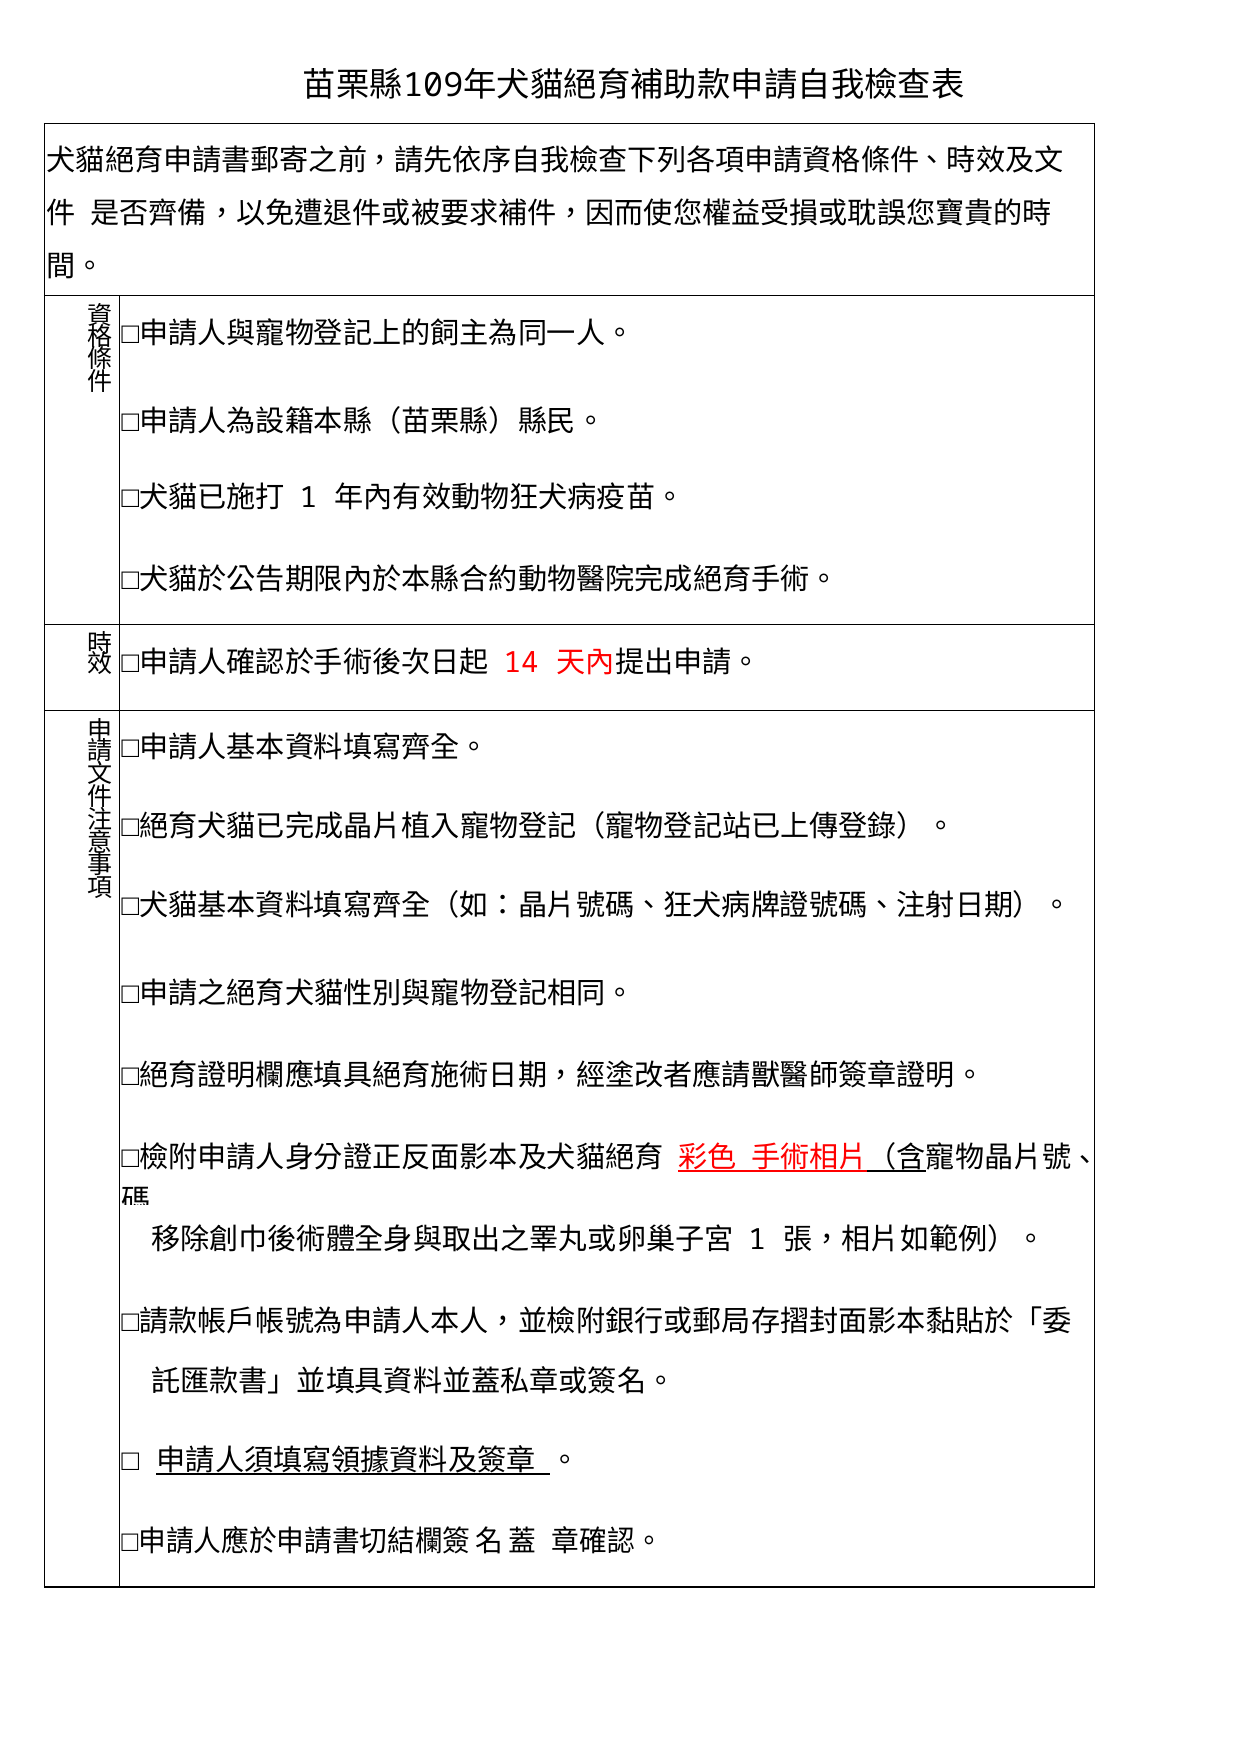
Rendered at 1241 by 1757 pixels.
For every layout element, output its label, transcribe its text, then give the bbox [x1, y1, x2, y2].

text 苗栗縣109年犬貓絕育補助款申請自我檢查表 [302, 62, 1111, 105]
table_cell □申請人為設籍本縣（苗栗縣）縣民。 [120, 406, 1094, 462]
table_cell □絕育證明欄應填具絕育施術日期，經塗改者應請獸醫師簽章證明。 [120, 1041, 1094, 1122]
table_cell 時 效 [45, 625, 119, 710]
table_header 犬貓絕育申請書郵寄之前，請先依序自我檢查下列各項申請資格條件、時效及文件 是否齊備，以免遭退件或被要求補件，因而使您權益受損或耽誤您寶貴的時間。 [45, 124, 1094, 295]
table_cell □檢附申請人身分證正反面影本及犬貓絕育 彩色 手術相片（含寵物晶片號碼 [120, 1123, 1094, 1204]
table_cell 託匯款書」並填具資料並蓋私章或簽名。 [120, 1356, 1094, 1425]
table_cell □申請人應於申請書切結欄簽名蓋 章確認。 [120, 1507, 1094, 1586]
table_cell 移除創巾後術體全身與取出之睪丸或卵巢子宮 1 張，相片如範例）。 [120, 1204, 1094, 1286]
table_cell □申請之絕育犬貓性別與寵物登記相同。 [120, 959, 1094, 1041]
table_cell □申請人確認於手術後次日起 14 天內提出申請。 [120, 625, 1094, 710]
table_cell □請款帳戶帳號為申請人本人，並檢附銀行或郵局存摺封面影本黏貼於「委 [120, 1286, 1094, 1356]
table_cell □申請人基本資料填寫齊全。 □絕育犬貓已完成晶片植入寵物登記（寵物登記站已上傳登錄）。 □犬貓基本資料填寫齊全（如：晶片號碼、狂犬病牌證號碼、注射日期）。 [120, 711, 1094, 959]
table_cell 資 格 條 件 [45, 296, 119, 624]
text 、 [33, 1139, 44, 1179]
table_cell □犬貓已施打 1 年內有效動物狂犬病疫苗。 [120, 462, 1094, 544]
table_cell □申請人與寵物登記上的飼主為同一人。 [120, 296, 1094, 406]
table_cell □ 申請人須填寫領據資料及簽章 。 [120, 1425, 1094, 1507]
table_cell 申 請 文 件 注 意 事 項 [45, 711, 119, 1586]
table_cell □犬貓於公告期限內於本縣合約動物醫院完成絕育手術。 [120, 544, 1094, 624]
